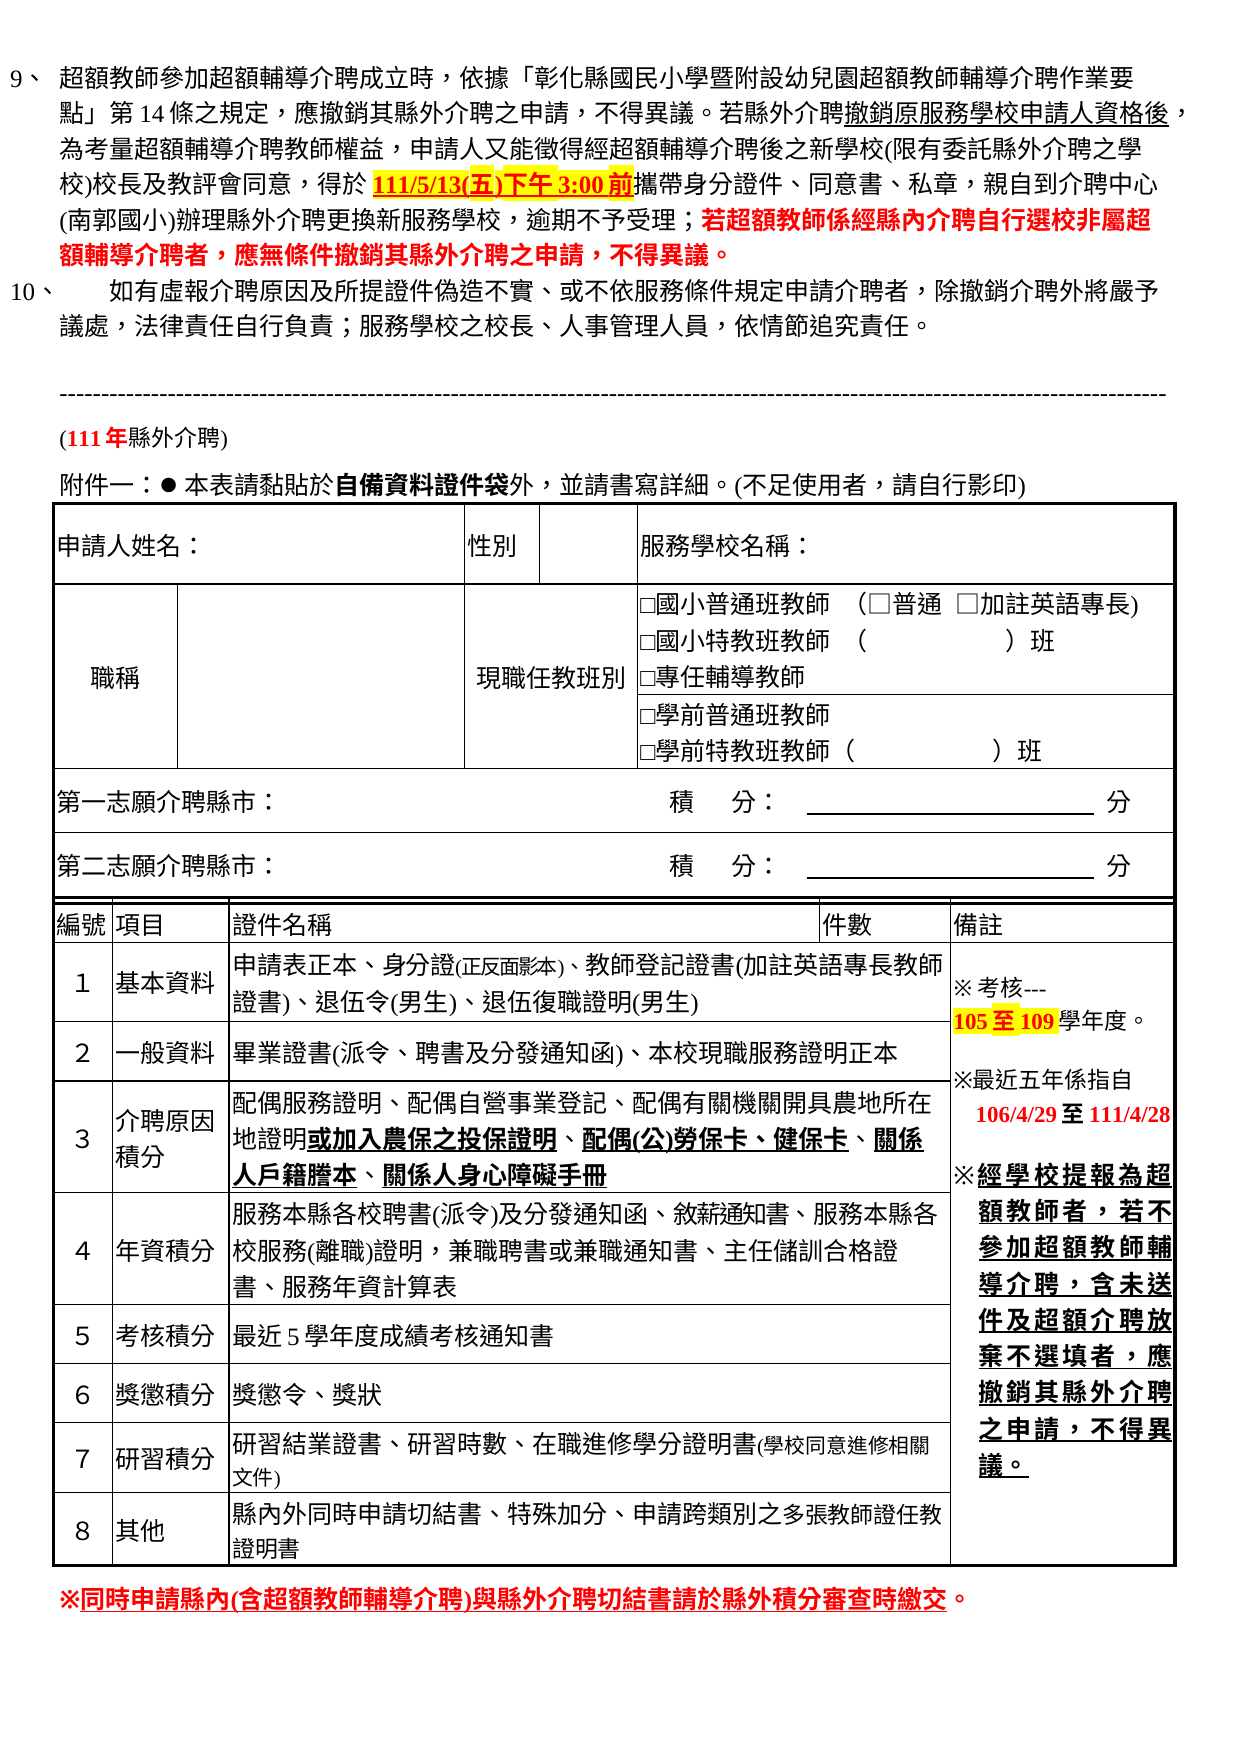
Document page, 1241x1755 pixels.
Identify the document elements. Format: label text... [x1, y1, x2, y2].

table_cell 件數 [820, 905, 950, 942]
table_cell 配偶服務證明、配偶自營事業登記、配偶有關機關開具農地所在地證明或加入農保之投保證明、配偶(公)勞保卡、健保卡、關係人戶籍謄本、關係人身心障礙手冊 [230, 1082, 950, 1192]
table_header 服務學校名稱： [638, 505, 1173, 583]
table_cell 獎懲令、獎狀 [230, 1364, 950, 1422]
table_header 性別 [465, 505, 539, 583]
table_cell ７ [55, 1423, 112, 1491]
table_header 申請人姓名： [55, 505, 464, 583]
table_cell 畢業證書(派令、聘書及分發通知函)、本校現職服務證明正本 [230, 1022, 950, 1080]
table_cell ２ [55, 1022, 112, 1080]
table_cell 第二志願介聘縣市： 積 分： 分 [55, 833, 1173, 896]
table_cell □學前普通班教師 □學前特教班教師（ ）班 [638, 695, 1173, 768]
text ※同時申請縣內(含超額教師輔導介聘)與縣外介聘切結書請於縣外積分審查時繳交。 [59, 1579, 1158, 1616]
table_cell 一般資料 [113, 1022, 228, 1080]
table_cell ５ [55, 1305, 112, 1363]
table_cell 職稱 [55, 585, 177, 768]
table_cell ３ [55, 1082, 112, 1192]
table_cell 現職任教班別 [465, 585, 637, 768]
table_cell 申請表正本、身分證(正反面影本)、教師登記證書(加註英語專長教師證書)、退伍令(男生)、退伍復職證明(男生) [230, 943, 950, 1021]
table_cell 考核積分 [113, 1305, 228, 1363]
table_cell １ [55, 943, 112, 1021]
table_cell 基本資料 [113, 943, 228, 1021]
table_cell 研習結業證書、研習時數、在職進修學分證明書(學校同意進修相關文件) [230, 1423, 950, 1491]
table_cell 服務本縣各校聘書(派令)及分發通知函、敘薪通知書、服務本縣各校服務(離職)證明，兼職聘書或兼職通知書、主任儲訓合格證書、服務年資計算表 [230, 1193, 950, 1304]
table_cell 編號 [55, 905, 112, 942]
text (111年縣外介聘) [59, 419, 1169, 453]
table_cell ４ [55, 1193, 112, 1304]
table_cell □國小普通班教師 （□普通 □加註英語專長) □國小特教班教師 （ ）班 □專任輔導教師 [638, 585, 1173, 694]
list 如有虛報介聘原因及所提證件偽造不實、或不依服務條件規定申請介聘者，除撤銷介聘外將嚴予議處，法律責任自行負責；服務學校之校長、人事管理人員，依情節追究責任。 [10, 272, 1169, 342]
table_cell 證件名稱 [230, 905, 819, 942]
table_cell 年資積分 [113, 1193, 228, 1304]
list 超額教師參加超額輔導介聘成立時，依據「彰化縣國民小學暨附設幼兒園超額教師輔導介聘作業要點」第14條之規定，應撤銷其縣外介聘之申請，不得異議。若縣外介聘撤銷原服務學校申請人資格後，為考量超額輔導介聘教師權益，申請人又能徵得經超額輔導介聘後之新學校(限有委託縣外介聘之學校)校長及教評會同意，得於111/5/13(五)下午3:00前攜帶身分證件、同意書、私章，親自到介聘中心(南郭國小)辦理縣外介聘更換新服務學校，逾期不予受理；若超額教師係經縣內介聘自行選校非屬超額輔導介聘者，應無條件撤銷其縣外介聘之申請，不得異議。 [10, 59, 1169, 272]
table_cell 考核--- 105至109學年度。 ※最近五年係指自 106/4/29至111/4/28 ※經學校提報為超額教師者，若不參加超額教師輔導介聘，含未送件及超額介聘放棄不選填者，應撤銷其縣外介聘之申請，不得異議。 [951, 943, 1173, 1564]
table_cell 縣內外同時申請切結書、特殊加分、申請跨類別之多張教師證任教證明書 [230, 1493, 950, 1564]
table_cell ８ [55, 1493, 112, 1564]
text ------------------------------------------------------------------------------------------------------------------------------------- [59, 378, 1169, 407]
table_cell 第一志願介聘縣市： 積 分： 分 [55, 769, 1173, 832]
table_cell 其他 [113, 1493, 228, 1564]
table_cell 介聘原因積分 [113, 1082, 228, 1192]
table_cell 備註 [951, 905, 1173, 942]
table_cell ６ [55, 1364, 112, 1422]
table_cell 最近5學年度成績考核通知書 [230, 1305, 950, 1363]
table_cell 獎懲積分 [113, 1364, 228, 1422]
text 附件一：本表請黏貼於自備資料證件袋外，並請書寫詳細。(不足使用者，請自行影印) [59, 466, 1169, 502]
table_cell 項目 [113, 905, 228, 942]
table_header [540, 505, 637, 583]
table_cell 研習積分 [113, 1423, 228, 1491]
table_cell [178, 585, 464, 768]
